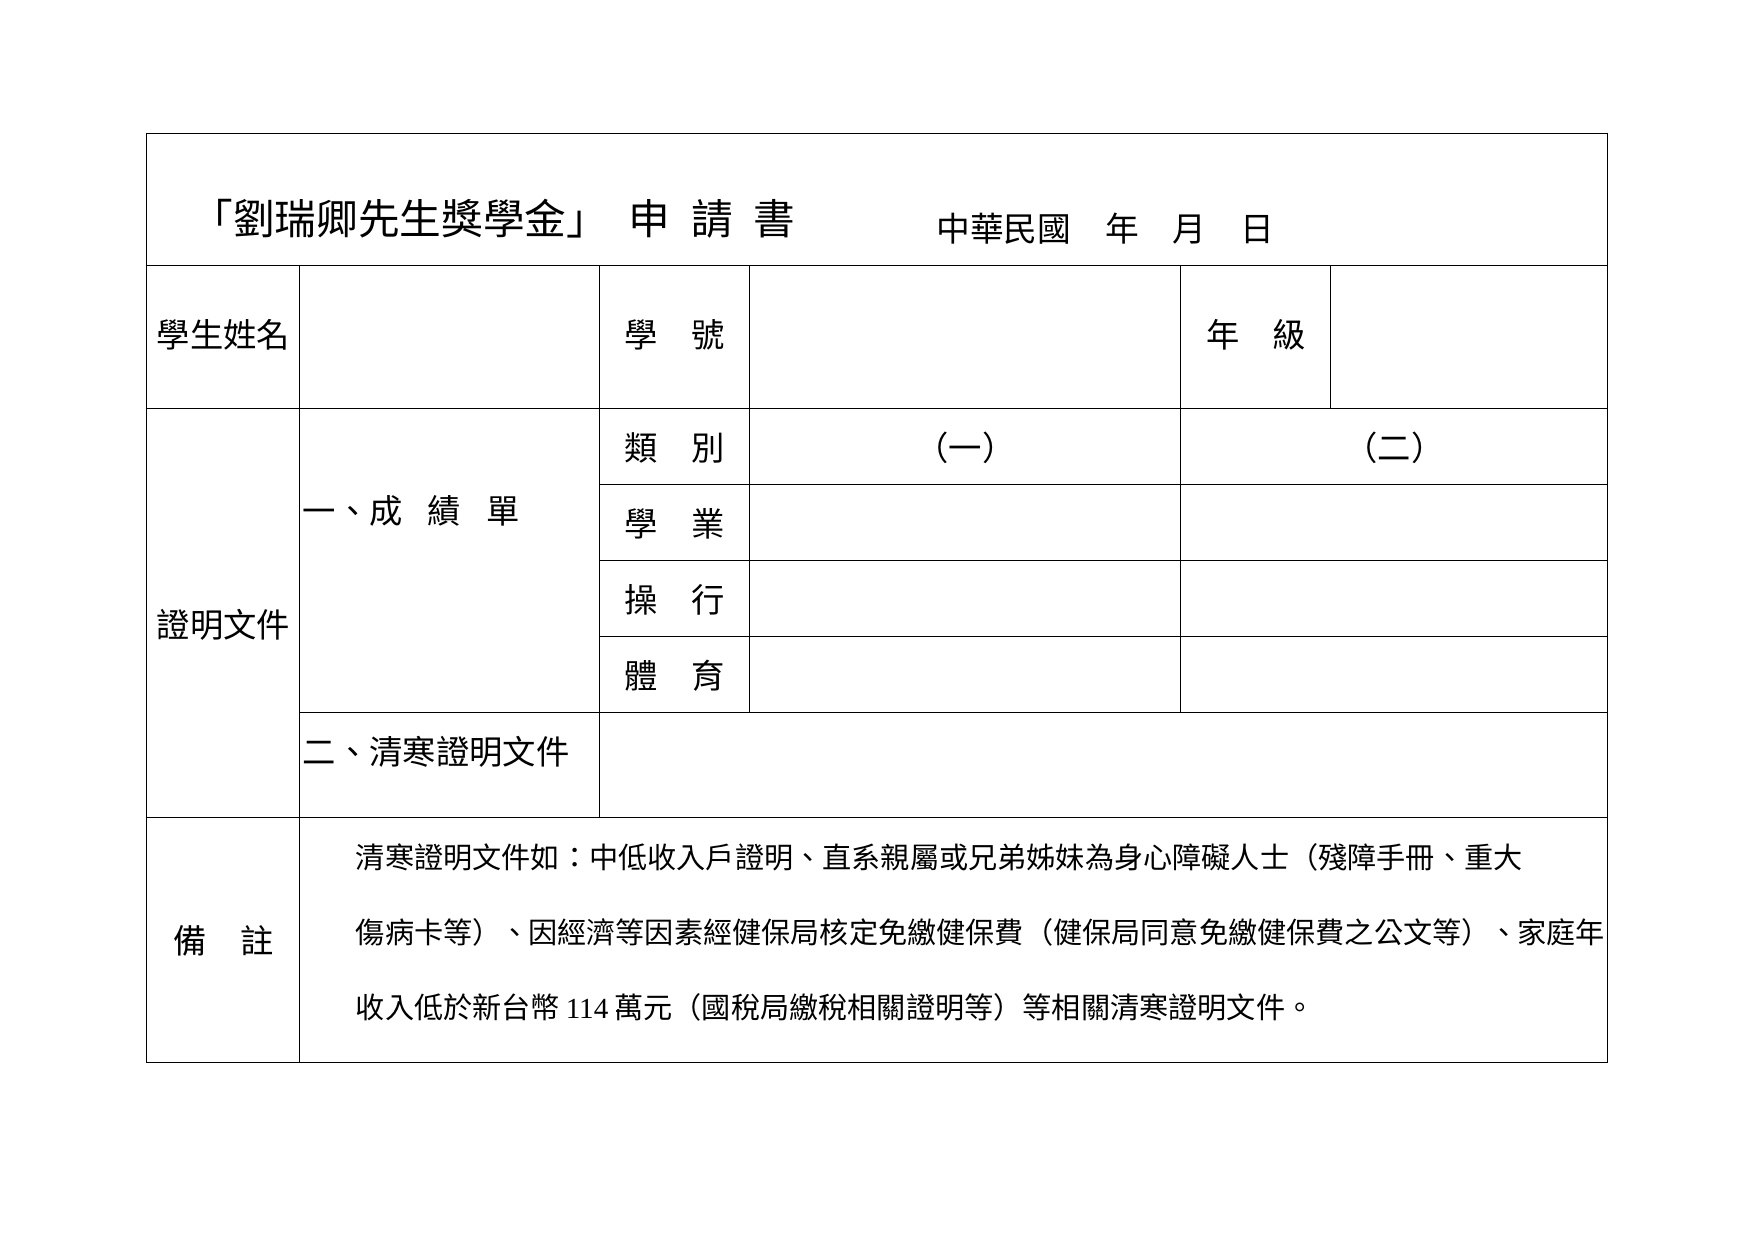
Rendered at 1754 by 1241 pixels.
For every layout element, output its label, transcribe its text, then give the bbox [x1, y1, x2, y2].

table_cell 體 育 [600, 637, 749, 712]
table_cell [1181, 637, 1607, 712]
table_cell [600, 713, 1607, 817]
table_cell [750, 266, 1180, 408]
table_cell 學 號 [600, 266, 749, 408]
table_cell 備 註 [147, 818, 299, 1062]
table_cell [750, 485, 1180, 560]
table_cell 證明文件 [147, 409, 299, 817]
table_cell [1331, 266, 1607, 408]
table_cell 學生姓名 [147, 266, 299, 408]
table_cell [1181, 561, 1607, 636]
table_cell [750, 637, 1180, 712]
table_cell 一、成 績 單 [300, 409, 599, 712]
table_cell （二） [1181, 409, 1607, 484]
table_cell [750, 561, 1180, 636]
table_cell 清寒證明文件如：中低收入戶證明、直系親屬或兄弟姊妹為身心障礙人士（殘障手冊、重大 傷病卡等）、因經濟等因素經健保局核定免繳健保費（健保局同意免繳健保費之公文等）、家庭年 收入低於新台幣114萬元（國稅局繳稅相關證明等）等相關清寒證明文件。 [300, 818, 1607, 1062]
table_cell （一） [750, 409, 1180, 484]
table_cell 學 業 [600, 485, 749, 560]
table_header 「劉瑞卿先生獎學金」 申 請 書 中華民國 年 月 日 [147, 134, 1607, 265]
table_cell [1181, 485, 1607, 560]
table_cell 年 級 [1181, 266, 1330, 408]
table_cell [300, 266, 599, 408]
table_cell 操 行 [600, 561, 749, 636]
table_cell 二、清寒證明文件 [300, 713, 599, 817]
table_cell 類 別 [600, 409, 749, 484]
